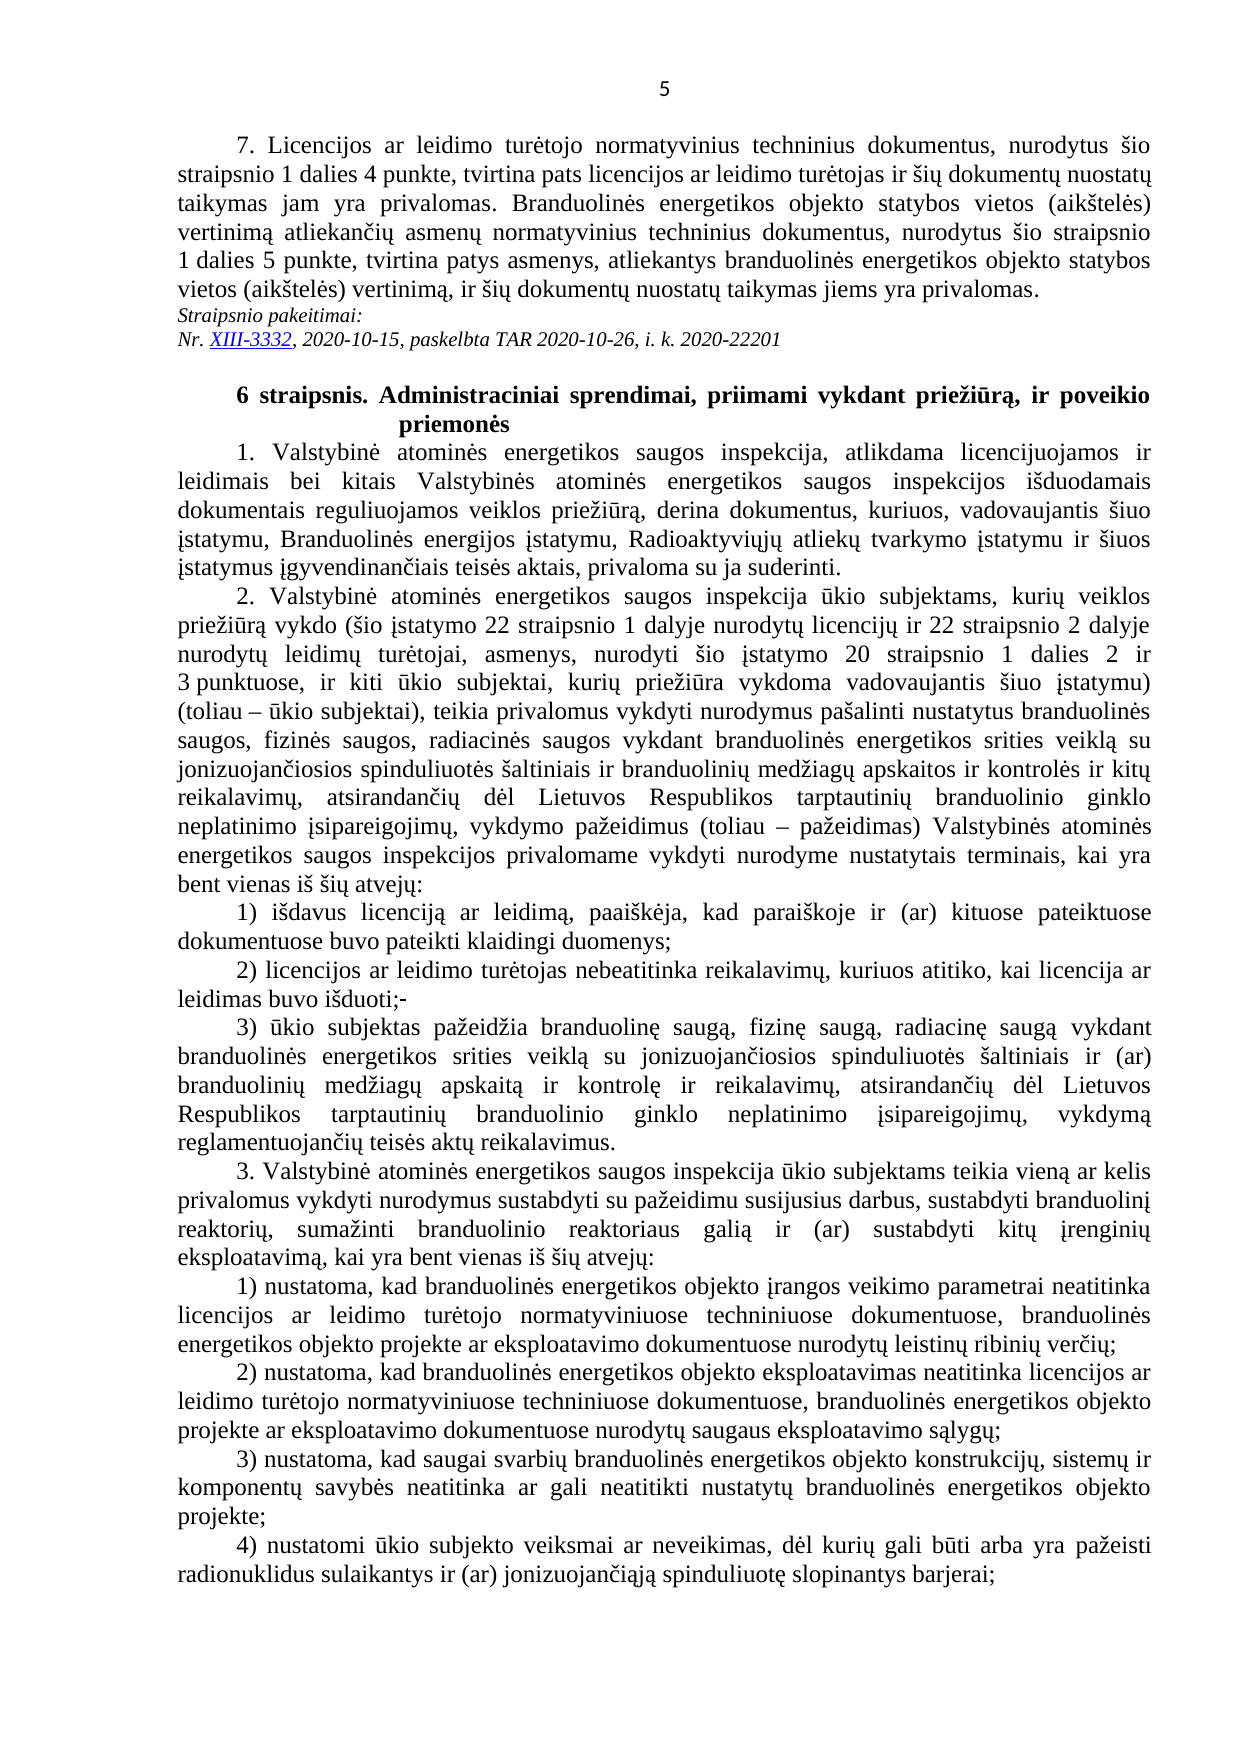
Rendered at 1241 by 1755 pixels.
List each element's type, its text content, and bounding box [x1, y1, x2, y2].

text 1) išdavus licenciją ar leidimą, paaiškėja, kad paraiškoje ir (ar) kituose pateiktuose dokumentuose buvo pateikti klaidingi duomenys; [177, 897, 1152, 955]
text 4) nustatomi ūkio subjekto veiksmai ar neveikimas, dėl kurių gali būti arba yra pažeisti radionuklidus sulaikantys ir (ar) jonizuojančiąją spinduliuotę slopinantys barjerai; [177, 1530, 1152, 1587]
text Nr. XIII-3332, 2020-10-15, paskelbta TAR 2020-10-26, i. k. 2020-22201 [177, 327, 1152, 351]
text 1) nustatoma, kad branduolinės energetikos objekto įrangos veikimo parametrai neatitinka licencijos ar leidimo turėtojo normatyviniuose techniniuose dokumentuose, branduolinės energetikos objekto projekte ar eksploatavimo dokumentuose nurodytų leistinų ribinių verčių; [177, 1271, 1152, 1357]
text 7. Licencijos ar leidimo turėtojo normatyvinius techninius dokumentus, nurodytus šio straipsnio 1 dalies 4 punkte, tvirtina pats licencijos ar leidimo turėtojas ir šių dokumentų nuostatų taikymas jam yra privalomas. Branduolinės energetikos objekto statybos vietos (aikštelės) vertinimą atliekančių asmenų normatyvinius techninius dokumentus, nurodytus šio straipsnio 1 dalies 5 punkte, tvirtina patys asmenys, atliekantys branduolinės energetikos objekto statybos vietos (aikštelės) vertinimą, ir šių dokumentų nuostatų taikymas jiems yra privalomas. [177, 131, 1152, 303]
text Straipsnio pakeitimai: [177, 303, 1152, 327]
text 3) ūkio subjektas pažeidžia branduolinę saugą, fizinę saugą, radiacinę saugą vykdant branduolinės energetikos srities veiklą su jonizuojančiosios spinduliuotės šaltiniais ir (ar) branduolinių medžiagų apskaitą ir kontrolę ir reikalavimų, atsirandančių dėl Lietuvos Respublikos tarptautinių branduolinio ginklo neplatinimo įsipareigojimų, vykdymą reglamentuojančių teisės aktų reikalavimus. [177, 1012, 1152, 1156]
text 3. Valstybinė atominės energetikos saugos inspekcija ūkio subjektams teikia vieną ar kelis privalomus vykdyti nurodymus sustabdyti su pažeidimu susijusius darbus, sustabdyti branduolinį reaktorių, sumažinti branduolinio reaktoriaus galią ir (ar) sustabdyti kitų įrenginių eksploatavimą, kai yra bent vienas iš šių atvejų: [177, 1156, 1152, 1271]
text 3) nustatoma, kad saugai svarbių branduolinės energetikos objekto konstrukcijų, sistemų ir komponentų savybės neatitinka ar gali neatitikti nustatytų branduolinės energetikos objekto projekte; [177, 1444, 1152, 1530]
text 2) licencijos ar leidimo turėtojas nebeatitinka reikalavimų, kuriuos atitiko, kai licencija ar leidimas buvo išduoti; [177, 955, 1152, 1012]
text 2. Valstybinė atominės energetikos saugos inspekcija ūkio subjektams, kurių veiklos priežiūrą vykdo (šio įstatymo 22 straipsnio 1 dalyje nurodytų licencijų ir 22 straipsnio 2 dalyje nurodytų leidimų turėtojai, asmenys, nurodyti šio įstatymo 20 straipsnio 1 dalies 2 ir 3 punktuose, ir kiti ūkio subjektai, kurių priežiūra vykdoma vadovaujantis šiuo įstatymu) (toliau – ūkio subjektai), teikia privalomus vykdyti nurodymus pašalinti nustatytus branduolinės saugos, fizinės saugos, radiacinės saugos vykdant branduolinės energetikos srities veiklą su jonizuojančiosios spinduliuotės šaltiniais ir branduolinių medžiagų apskaitos ir kontrolės ir kitų reikalavimų, atsirandančių dėl Lietuvos Respublikos tarptautinių branduolinio ginklo neplatinimo įsipareigojimų, vykdymo pažeidimus (toliau – pažeidimas) Valstybinės atominės energetikos saugos inspekcijos privalomame vykdyti nurodyme nustatytais terminais, kai yra bent vienas iš šių atvejų: [177, 581, 1152, 897]
text 1. Valstybinė atominės energetikos saugos inspekcija, atlikdama licencijuojamos ir leidimais bei kitais Valstybinės atominės energetikos saugos inspekcijos išduodamais dokumentais reguliuojamos veiklos priežiūrą, derina dokumentus, kuriuos, vadovaujantis šiuo įstatymu, Branduolinės energijos įstatymu, Radioaktyviųjų atliekų tvarkymo įstatymu ir šiuos įstatymus įgyvendinančiais teisės aktais, privaloma su ja suderinti. [177, 437, 1152, 581]
text 6 straipsnis. Administraciniai sprendimai, priimami vykdant priežiūrą, ir poveikio priemonės [236, 380, 1152, 437]
text 2) nustatoma, kad branduolinės energetikos objekto eksploatavimas neatitinka licencijos ar leidimo turėtojo normatyviniuose techniniuose dokumentuose, branduolinės energetikos objekto projekte ar eksploatavimo dokumentuose nurodytų saugaus eksploatavimo sąlygų; [177, 1357, 1152, 1444]
